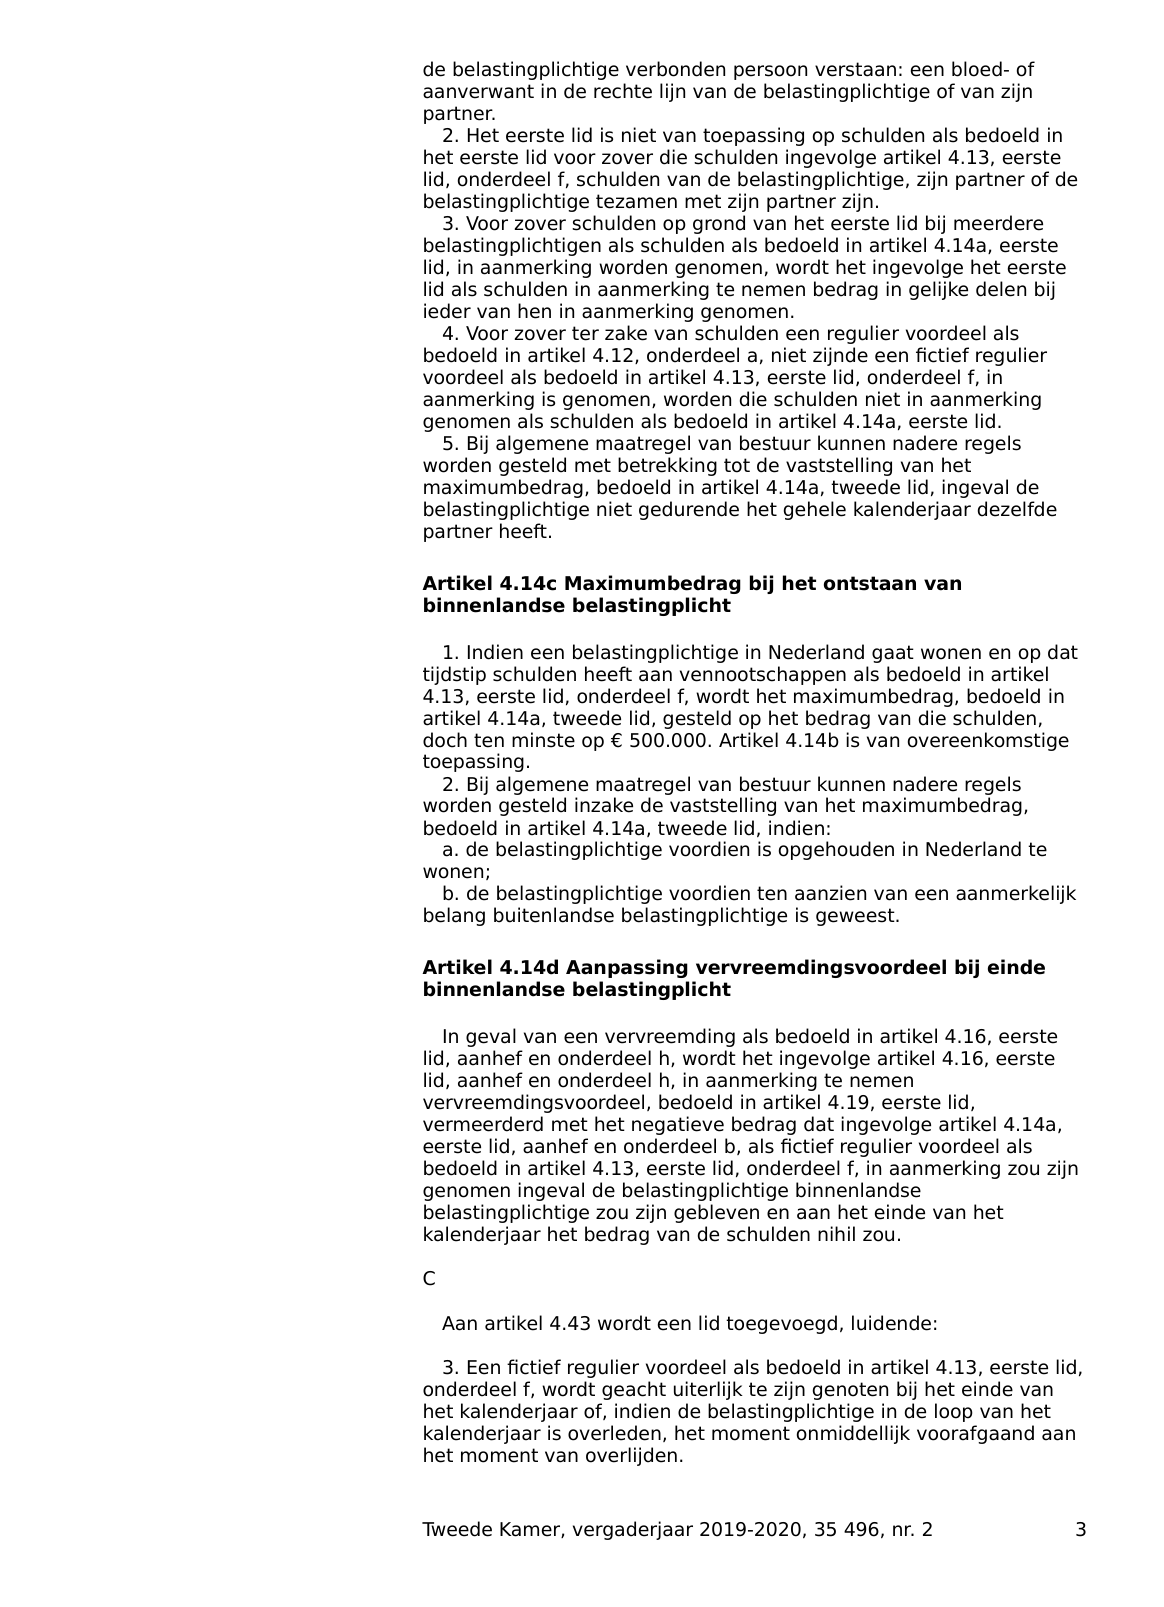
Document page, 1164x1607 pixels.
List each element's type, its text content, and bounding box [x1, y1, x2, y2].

subtitle Artikel 4.14d Aanpassing vervreemdingsvoordeel bij einde binnenlandse belastingplicht [422, 957, 1087, 1001]
text 3. Een fictief regulier voordeel als bedoeld in artikel 4.13, eerste lid, onderdeel f, wordt geacht uiterlijk te zijn genoten bij het einde van het kalenderjaar of, indien de belastingplichtige in de loop van het kalenderjaar is overleden, het moment onmiddellijk voorafgaand aan het moment van overlijden. [422, 1357, 1087, 1466]
text de belastingplichtige verbonden persoon verstaan: een bloed- of aanverwant in de rechte lijn van de belastingplichtige of van zijn partner. [422, 59, 1087, 125]
text 1. Indien een belastingplichtige in Nederland gaat wonen en op dat tijdstip schulden heeft aan vennootschappen als bedoeld in artikel 4.13, eerste lid, onderdeel f, wordt het maximumbedrag, bedoeld in artikel 4.14a, tweede lid, gesteld op het bedrag van die schulden, doch ten minste op € 500.000. Artikel 4.14b is van overeenkomstige toepassing. [422, 642, 1087, 773]
text 4. Voor zover ter zake van schulden een regulier voordeel als bedoeld in artikel 4.12, onderdeel a, niet zijnde een fictief regulier voordeel als bedoeld in artikel 4.13, eerste lid, onderdeel f, in aanmerking is genomen, worden die schulden niet in aanmerking genomen als schulden als bedoeld in artikel 4.14a, eerste lid. [422, 323, 1087, 433]
text 5. Bij algemene maatregel van bestuur kunnen nadere regels worden gesteld met betrekking tot de vaststelling van het maximumbedrag, bedoeld in artikel 4.14a, tweede lid, ingeval de belastingplichtige niet gedurende het gehele kalenderjaar dezelfde partner heeft. [422, 433, 1087, 543]
text b. de belastingplichtige voordien ten aanzien van een aanmerkelijk belang buitenlandse belastingplichtige is geweest. [422, 883, 1087, 927]
text 2. Bij algemene maatregel van bestuur kunnen nadere regels worden gesteld inzake de vaststelling van het maximumbedrag, bedoeld in artikel 4.14a, tweede lid, indien: [422, 773, 1087, 839]
text In geval van een vervreemding als bedoeld in artikel 4.16, eerste lid, aanhef en onderdeel h, wordt het ingevolge artikel 4.16, eerste lid, aanhef en onderdeel h, in aanmerking te nemen vervreemdingsvoordeel, bedoeld in artikel 4.19, eerste lid, vermeerderd met het negatieve bedrag dat ingevolge artikel 4.14a, eerste lid, aanhef en onderdeel b, als fictief regulier voordeel als bedoeld in artikel 4.13, eerste lid, onderdeel f, in aanmerking zou zijn genomen ingeval de belastingplichtige binnenlandse belastingplichtige zou zijn gebleven en aan het einde van het kalenderjaar het bedrag van de schulden nihil zou. [422, 1026, 1087, 1246]
text a. de belastingplichtige voordien is opgehouden in Nederland te wonen; [422, 839, 1087, 883]
text 2. Het eerste lid is niet van toepassing op schulden als bedoeld in het eerste lid voor zover die schulden ingevolge artikel 4.13, eerste lid, onderdeel f, schulden van de belastingplichtige, zijn partner of de belastingplichtige tezamen met zijn partner zijn. [422, 125, 1087, 213]
text Aan artikel 4.43 wordt een lid toegevoegd, luidende: [422, 1312, 1087, 1334]
subtitle Artikel 4.14c Maximumbedrag bij het ontstaan van binnenlandse belastingplicht [422, 573, 1087, 617]
text C [422, 1268, 1087, 1290]
text 3. Voor zover schulden op grond van het eerste lid bij meerdere belastingplichtigen als schulden als bedoeld in artikel 4.14a, eerste lid, in aanmerking worden genomen, wordt het ingevolge het eerste lid als schulden in aanmerking te nemen bedrag in gelijke delen bij ieder van hen in aanmerking genomen. [422, 213, 1087, 323]
